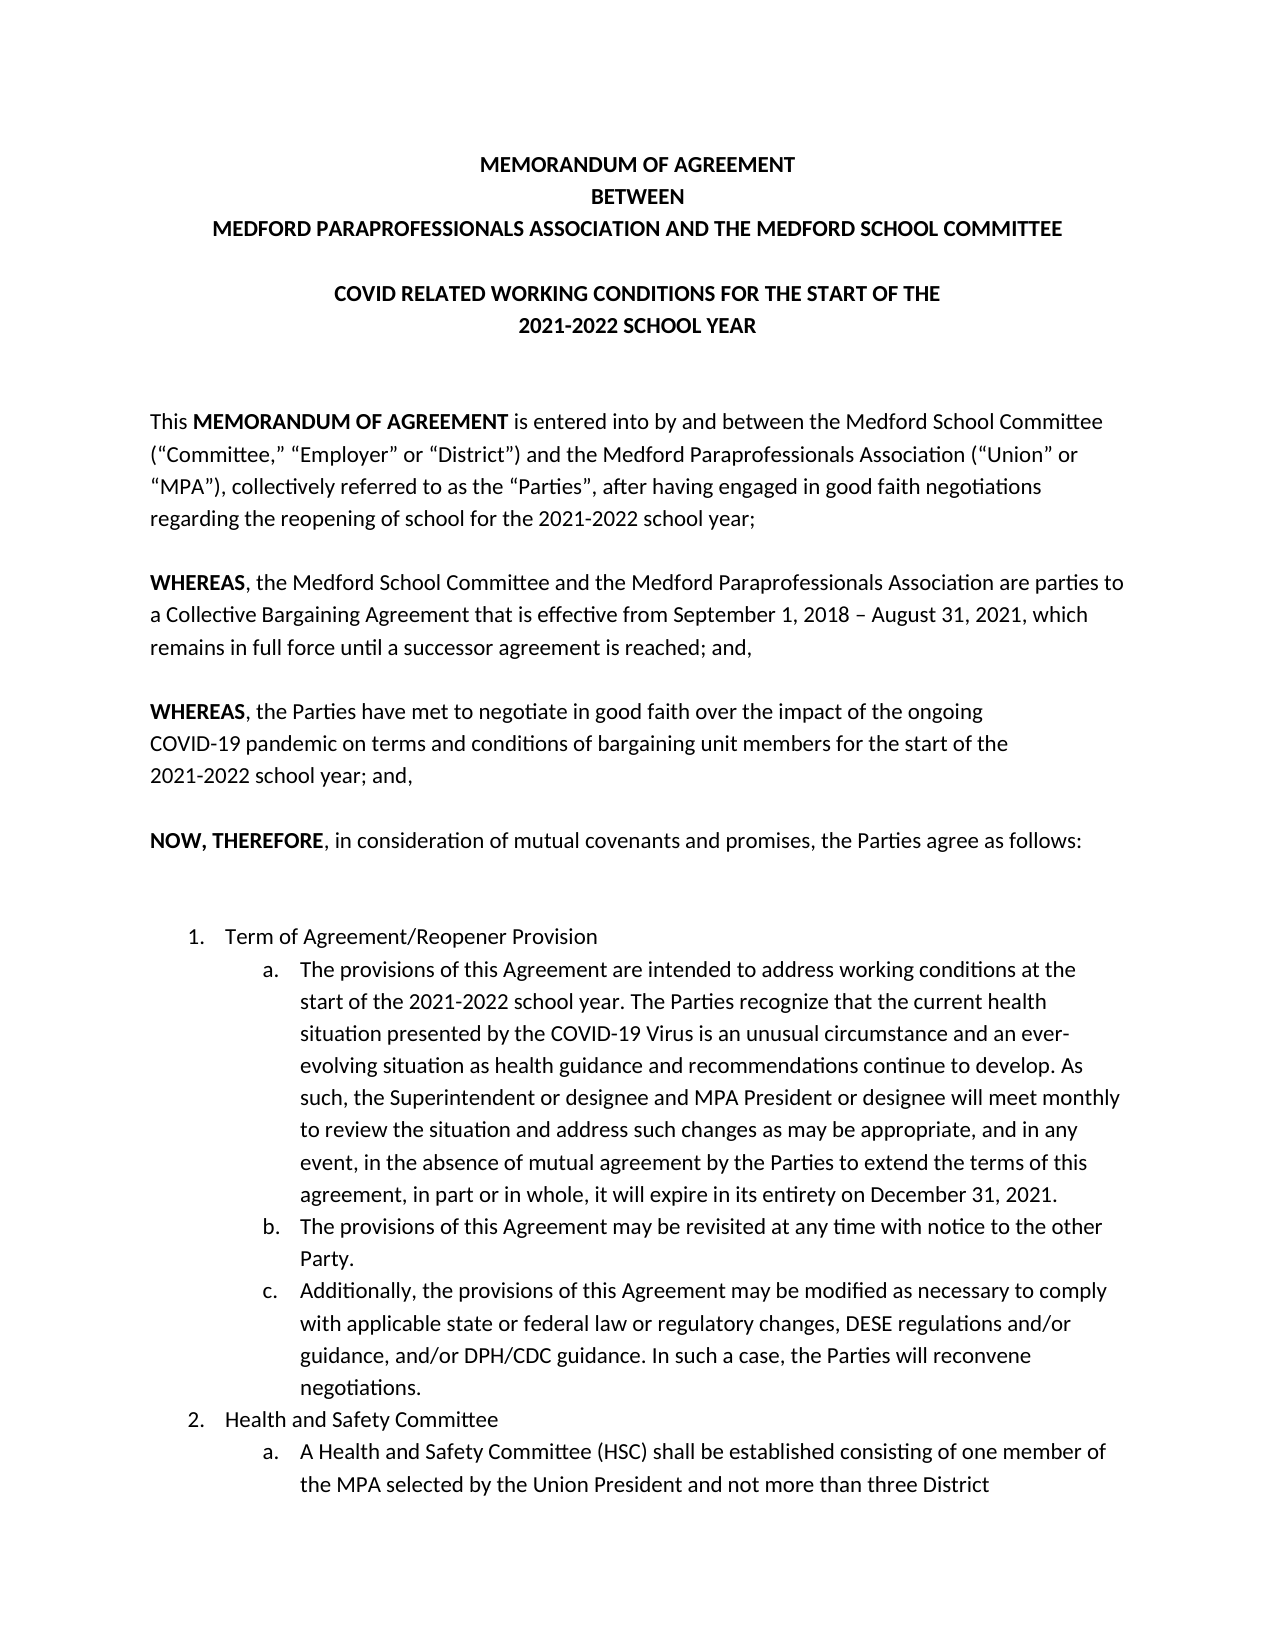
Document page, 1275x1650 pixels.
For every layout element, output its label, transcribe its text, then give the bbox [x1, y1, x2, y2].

text COVID-19 pandemic on terms and conditions of bargaining unit members for the start of the [150, 729, 1125, 757]
text This MEMORANDUM OF AGREEMENT is entered into by and between the Medford School Committee (“Committee,” “Employer” or “District”) and the Medford Paraprofessionals Association (“Union” or “MPA”), collectively referred to as the “Parties”, after having engaged in good faith negotiations regarding the reopening of school for the 2021-2022 school year; [150, 407, 1125, 532]
text COVID RELATED WORKING CONDITIONS FOR THE START OF THE [150, 279, 1125, 307]
text BETWEEN [150, 182, 1125, 210]
text WHEREAS, the Medford School Committee and the Medford Paraprofessionals Association are parties to a Collective Bargaining Agreement that is effective from September 1, 2018 – August 31, 2021, which remains in full force until a successor agreement is reached; and, [150, 568, 1125, 661]
text MEDFORD PARAPROFESSIONALS ASSOCIATION AND THE MEDFORD SCHOOL COMMITTEE [150, 214, 1125, 242]
text NOW, THEREFORE, in consideration of mutual covenants and promises, the Parties agree as follows: [150, 826, 1125, 854]
list Term of Agreement/Reopener Provision [187, 922, 1125, 951]
list Health and Safety Committee [187, 1405, 1125, 1433]
list The provisions of this Agreement may be revisited at any time with notice to the other Party. [262, 1212, 1125, 1272]
list A Health and Safety Committee (HSC) shall be established consisting of one member of the MPA selected by the Union President and not more than three District [262, 1437, 1125, 1498]
text 2021-2022 school year; and, [150, 762, 1125, 789]
text 2021-2022 SCHOOL YEAR [150, 311, 1125, 339]
text WHEREAS, the Parties have met to negotiate in good faith over the impact of the ongoing [150, 697, 1125, 725]
list The provisions of this Agreement are intended to address working conditions at the start of the 2021-2022 school year. The Parties recognize that the current health situation presented by the COVID-19 Virus is an unusual circumstance and an ever-evolving situation as health guidance and recommendations continue to develop. As such, the Superintendent or designee and MPA President or designee will meet monthly to review the situation and address such changes as may be appropriate, and in any event, in the absence of mutual agreement by the Parties to extend the terms of this agreement, in part or in whole, it will expire in its entirety on December 31, 2021. [262, 955, 1125, 1208]
text MEMORANDUM OF AGREEMENT [150, 150, 1125, 178]
list Additionally, the provisions of this Agreement may be modified as necessary to comply with applicable state or federal law or regulatory changes, DESE regulations and/or guidance, and/or DPH/CDC guidance. In such a case, the Parties will reconvene negotiations. [262, 1277, 1125, 1401]
